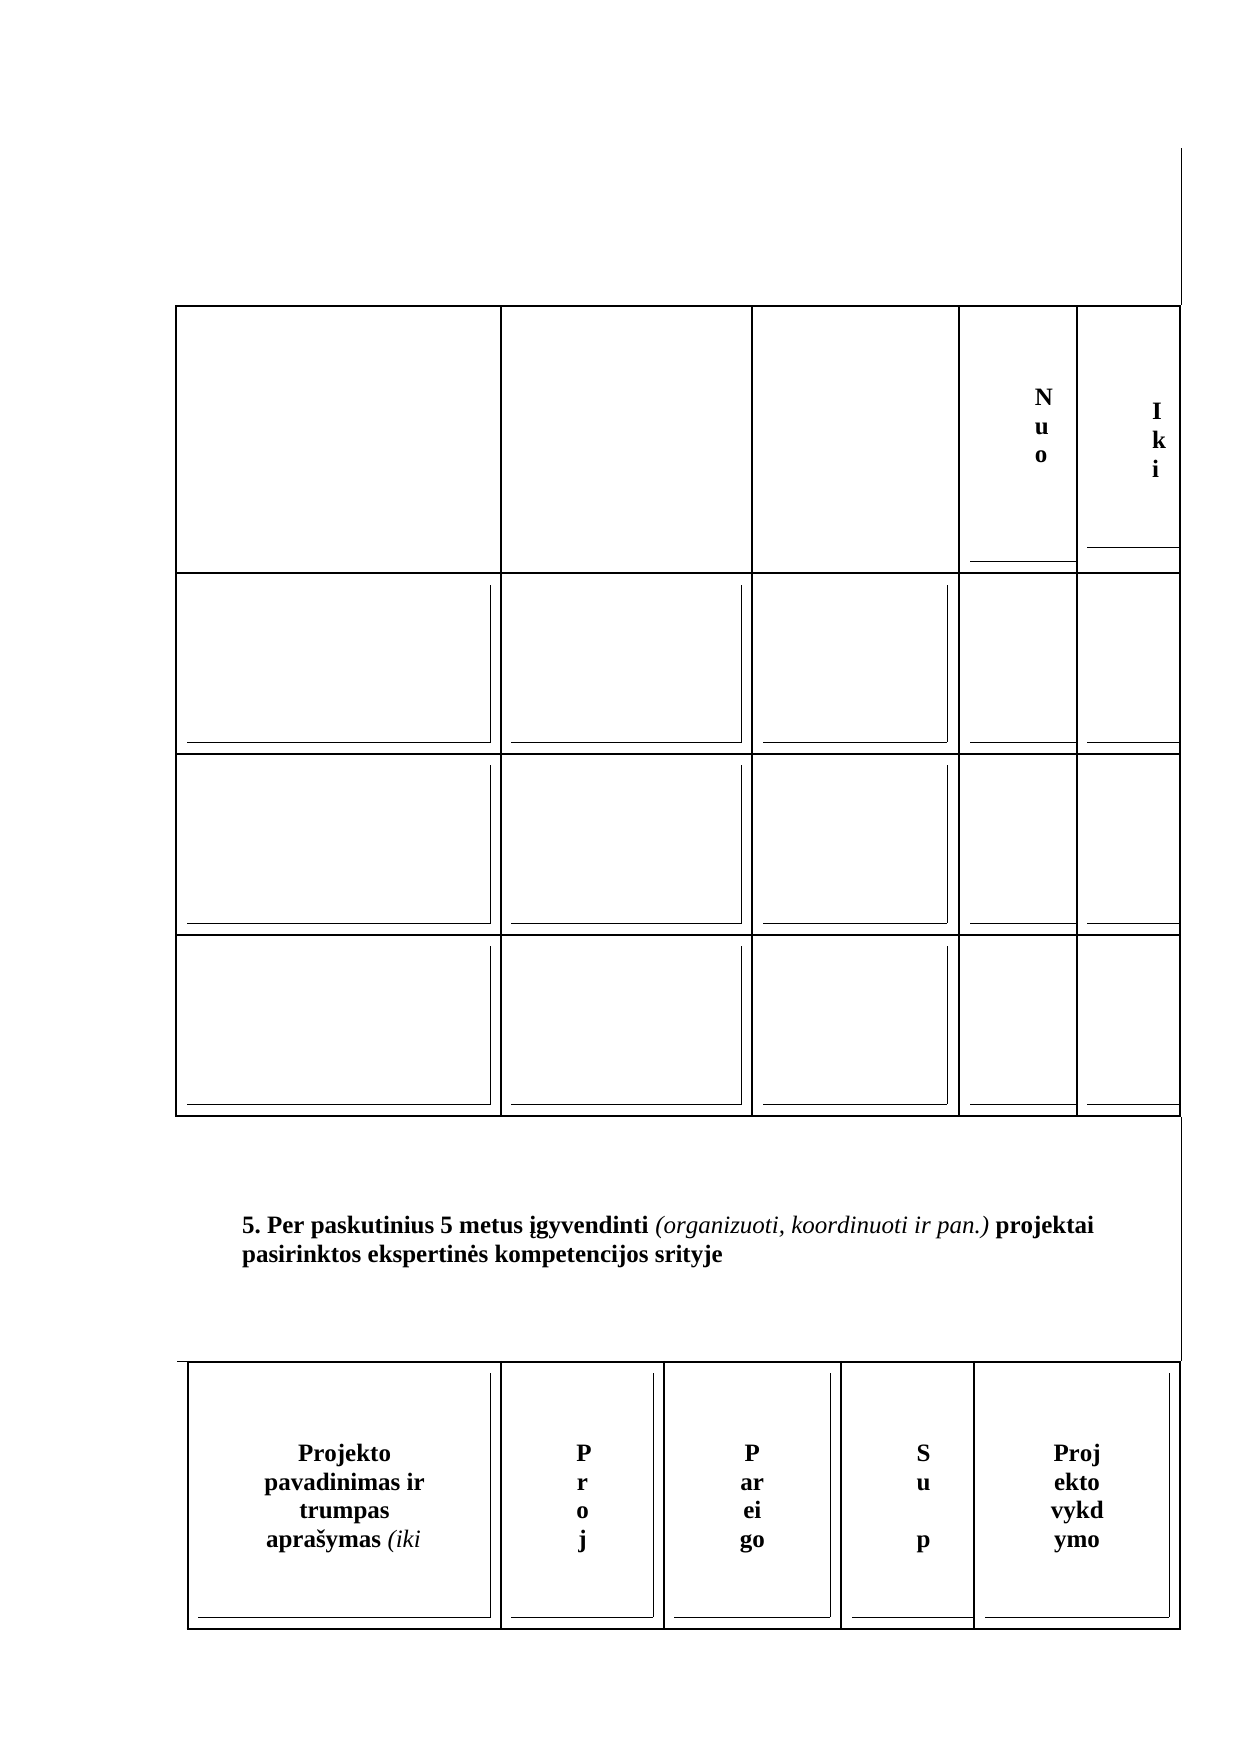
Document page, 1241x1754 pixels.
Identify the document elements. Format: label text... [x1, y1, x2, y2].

table_cell [1078, 936, 1179, 1114]
table_header Su projekto vykdytoju sudarytos sutarties numeris ir data [842, 1363, 973, 1628]
table_cell Nuo [960, 307, 1076, 572]
table_header [753, 307, 958, 572]
table_cell [1078, 755, 1179, 934]
table_cell [753, 755, 958, 934]
table_header Projekto vykdymo [975, 1363, 1179, 1628]
table_header [502, 307, 751, 572]
table_cell [960, 936, 1076, 1114]
table_cell [753, 936, 958, 1114]
table_cell [1078, 574, 1179, 753]
table_cell [960, 574, 1076, 753]
table_cell Iki [1078, 307, 1179, 572]
table_header Projekto pavadinimas ir trumpas aprašymas (iki [189, 1363, 500, 1628]
table_header Pareigo [665, 1363, 840, 1628]
table_cell [960, 755, 1076, 934]
table_cell [753, 574, 958, 753]
table_cell [502, 936, 751, 1114]
table_cell [502, 574, 751, 753]
table_cell [177, 936, 500, 1114]
table_header Proj [502, 1363, 663, 1628]
table_header [177, 307, 500, 572]
table_cell [502, 755, 751, 934]
table_cell [177, 755, 500, 934]
table_cell [177, 574, 500, 753]
text 5. Per paskutinius 5 metus įgyvendinti (organizuoti, koordinuoti ir pan.) projektai pasirinktos ekspertinės kompetencijos srityje [177, 1210, 1181, 1267]
